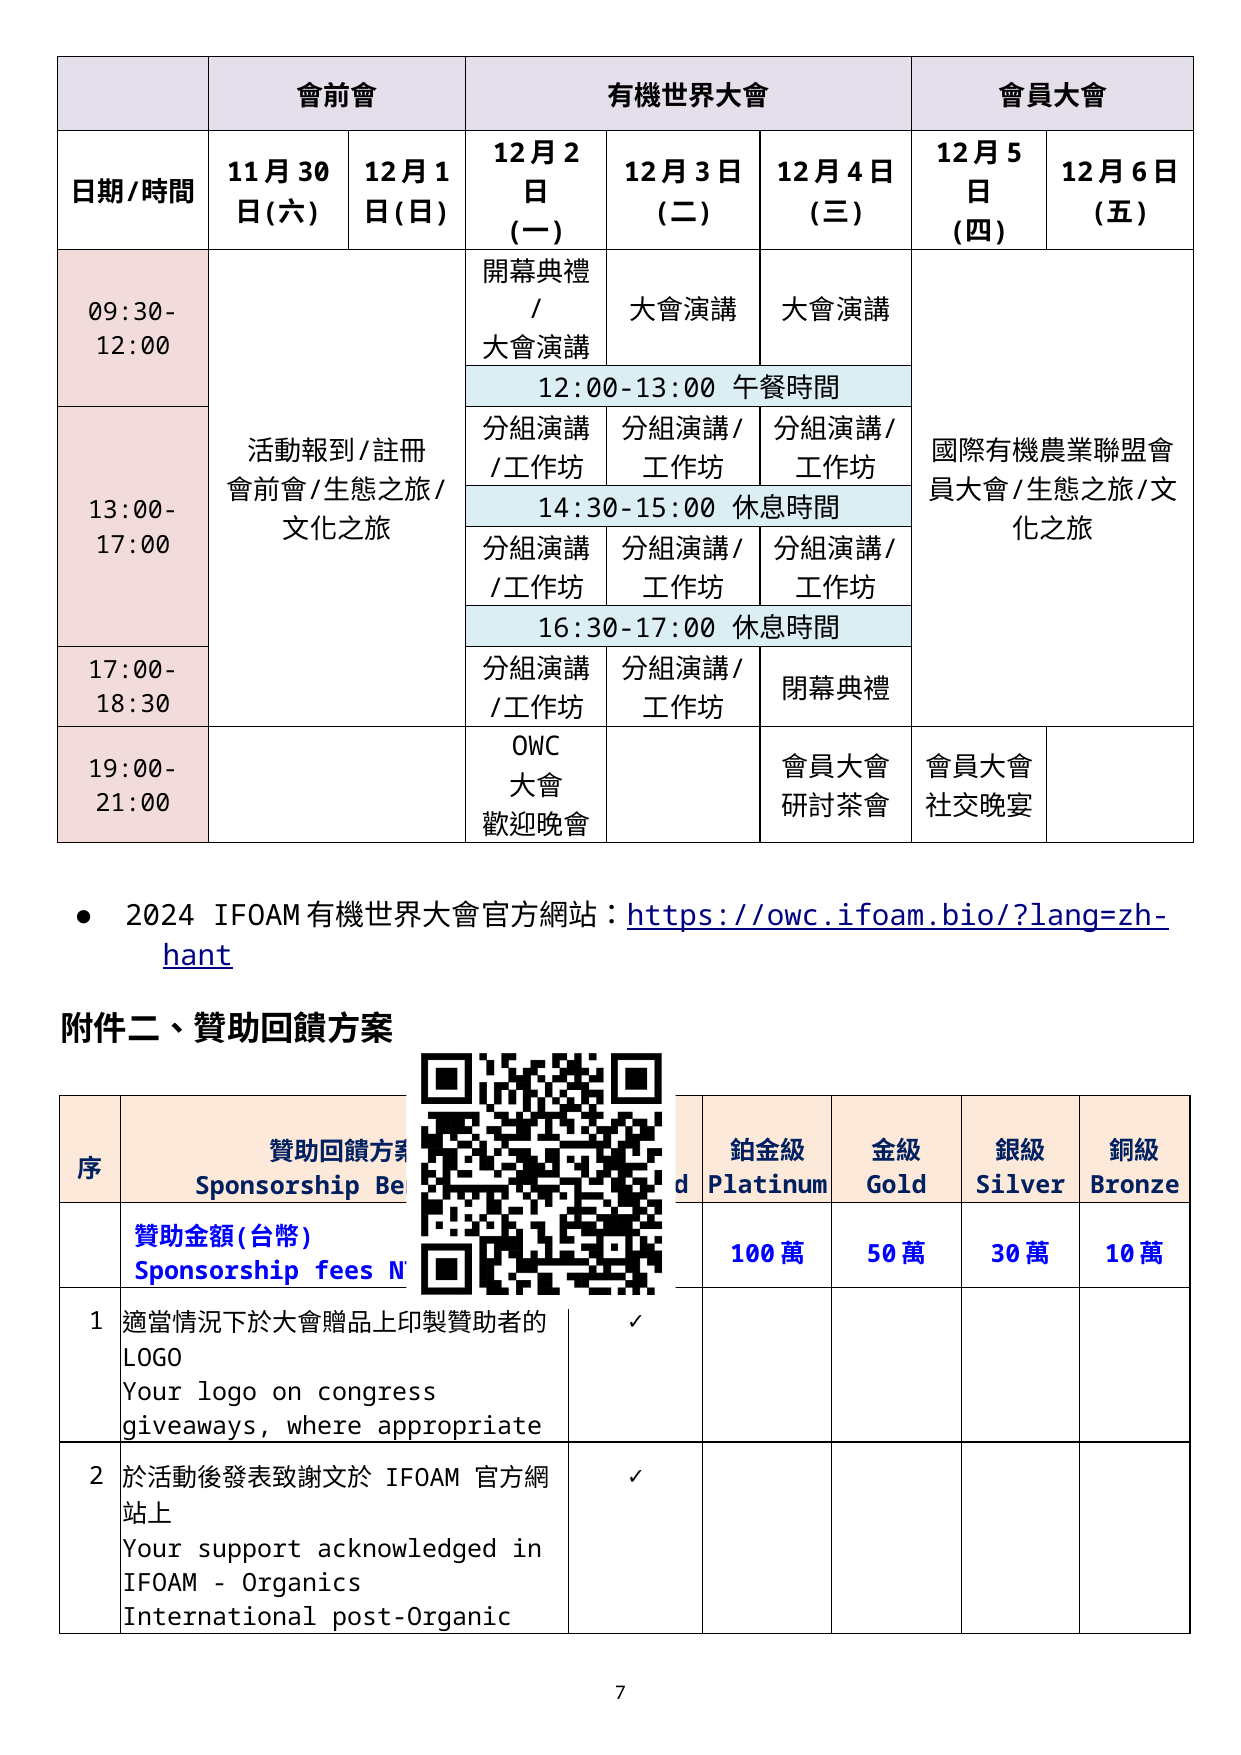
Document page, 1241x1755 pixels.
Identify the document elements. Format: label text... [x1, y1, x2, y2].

table_cell [1080, 1288, 1189, 1441]
table_cell 11月30日(六) [209, 131, 348, 249]
table_cell [209, 727, 465, 842]
table_cell [832, 1288, 961, 1441]
table_header 序 [60, 1096, 120, 1202]
table_header 鉑金級 Platinum [703, 1096, 831, 1202]
table_cell [607, 727, 759, 842]
table_cell [832, 1443, 961, 1632]
table_cell 12月5日 (四) [912, 131, 1046, 249]
table_cell 於活動後發表致謝文於 IFOAM 官方網站上 Your support acknowledged in IFOAM - Organics International post-Organic [121, 1443, 568, 1632]
table_cell 16:30-17:00 休息時間 [466, 606, 911, 646]
table_cell 分組演講/ 工作坊 [761, 527, 911, 605]
table_header 銅級 Bronze [1080, 1096, 1189, 1202]
table_cell 14:30-15:00 休息時間 [466, 486, 911, 526]
table_cell [962, 1288, 1079, 1441]
table_cell 日期/時間 [58, 131, 208, 249]
table_cell [703, 1288, 831, 1441]
table_cell 09:30-12:00 [58, 250, 208, 406]
table_cell OWC 大會 歡迎晚會 [466, 727, 606, 842]
table_cell 會員大會 研討茶會 [761, 727, 911, 842]
table_cell 分組演講/ 工作坊 [607, 647, 759, 726]
table_cell [1047, 727, 1193, 842]
table_cell 30萬 [962, 1203, 1079, 1287]
table_header [58, 57, 208, 130]
table_header 會員大會 [912, 57, 1193, 130]
table_header 有機世界大會 [466, 57, 911, 130]
list 2024 IFOAM有機世界大會官方網站：https://owc.ifoam.bio/?lang=zh-hant [75, 894, 1191, 973]
table_cell 17:00-18:30 [58, 647, 208, 726]
table_cell 國際有機農業聯盟會員大會/生態之旅/文化之旅 [912, 250, 1193, 726]
table_cell 19:00-21:00 [58, 727, 208, 842]
table_cell 12月6日 (五) [1047, 131, 1193, 249]
table_header 會前會 [209, 57, 465, 130]
table_cell 分組演講/工作坊 [466, 647, 606, 726]
table_cell ✓ [569, 1288, 702, 1441]
table_cell 贊助金額(台幣) Sponsorship fees NT$ [121, 1203, 406, 1287]
table_cell 12:00-13:00 午餐時間 [466, 366, 911, 406]
table_cell [676, 1203, 702, 1287]
table_cell 10萬 [1080, 1203, 1189, 1287]
table_cell 大會演講 [607, 250, 759, 365]
table_cell 13:00-17:00 [58, 407, 208, 646]
table_header 金級 Gold [832, 1096, 961, 1202]
table_cell 會員大會 社交晚宴 [912, 727, 1046, 842]
table_cell 活動報到/註冊 會前會/生態之旅/文化之旅 [209, 250, 465, 726]
table_cell 大會演講 [761, 250, 911, 365]
table_cell 100萬 [703, 1203, 831, 1287]
table_cell [60, 1203, 120, 1287]
table_cell 12月1日(日) [349, 131, 465, 249]
table_cell [1080, 1443, 1189, 1632]
table_cell [962, 1443, 1079, 1632]
table_cell 50萬 [832, 1203, 961, 1287]
table_header 贊助回饋方案 Sponsorship Benefits [121, 1096, 406, 1202]
table_cell 2 [60, 1443, 120, 1632]
table_cell 12月3日 (二) [607, 131, 759, 249]
table_cell 12月2日 (一) [466, 131, 606, 249]
table_cell 分組演講/工作坊 [466, 407, 606, 485]
table_cell 分組演講/ 工作坊 [607, 527, 759, 605]
table_cell 1 [60, 1288, 120, 1441]
table_cell 12月4日 (三) [761, 131, 911, 249]
table_header 銀級 Silver [962, 1096, 1079, 1202]
table_cell [703, 1443, 831, 1632]
table_cell 開幕典禮/ 大會演講 [466, 250, 606, 365]
text 附件二、贊助回饋方案 [60, 1001, 1191, 1050]
table_cell 閉幕典禮 [761, 647, 911, 726]
table_header 鑽石級 Diamond [676, 1096, 702, 1202]
table_cell 適當情況下於大會贈品上印製贊助者的 LOGO Your logo on congress giveaways, where appropriate [121, 1288, 568, 1441]
table_cell ✓ [569, 1443, 702, 1632]
table_cell 分組演講/工作坊 [466, 527, 606, 605]
table_cell 分組演講/ 工作坊 [607, 407, 759, 485]
table_cell 分組演講/ 工作坊 [761, 407, 911, 485]
